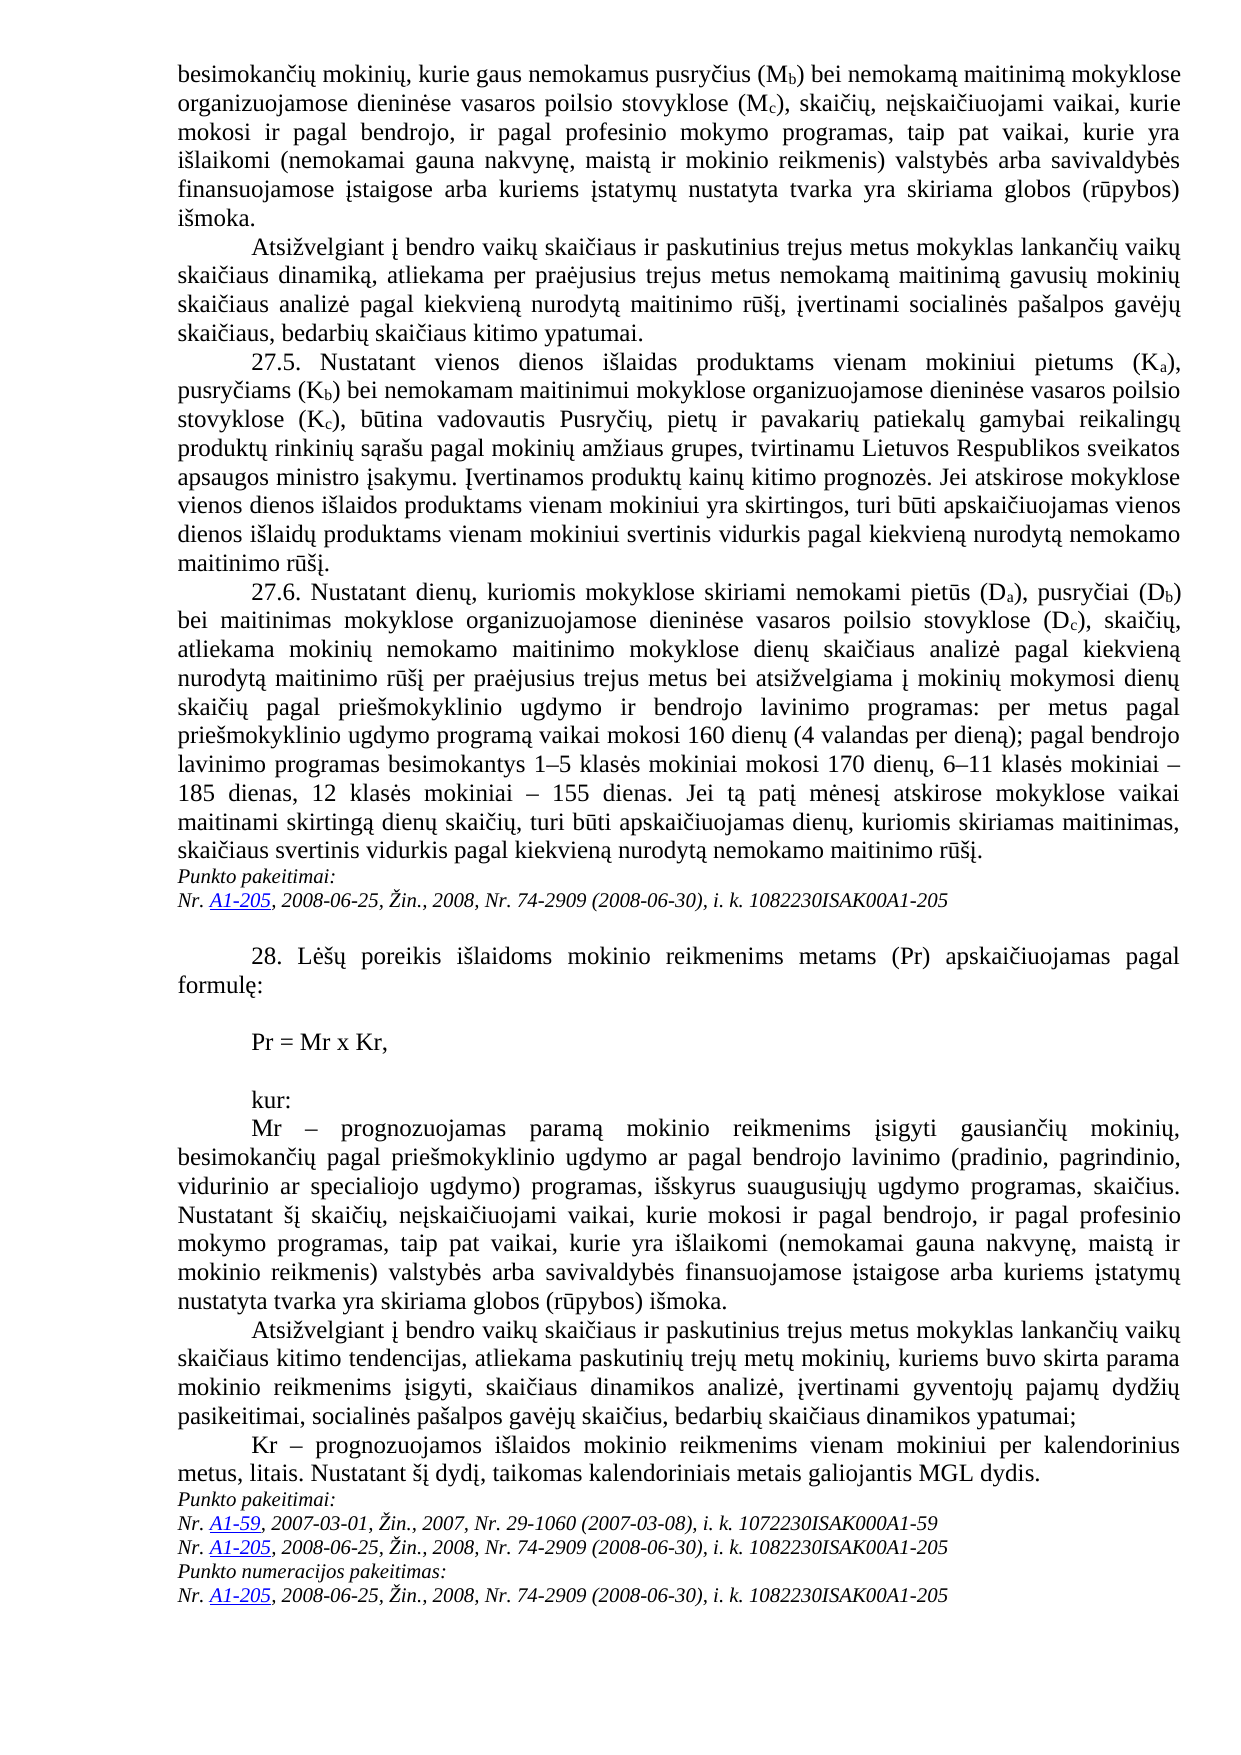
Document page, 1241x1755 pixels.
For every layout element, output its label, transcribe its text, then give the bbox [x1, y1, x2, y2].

text Nr. A1-205, 2008-06-25, Žin., 2008, Nr. 74-2909 (2008-06-30), i. k. 1082230ISAK00A1-205 [177, 888, 1181, 912]
text kur: [177, 1085, 1181, 1113]
text Nr. A1-205, 2008-06-25, Žin., 2008, Nr. 74-2909 (2008-06-30), i. k. 1082230ISAK00A1-205 [177, 1535, 1181, 1559]
text 27.6. Nustatant dienų, kuriomis mokyklose skiriami nemokami pietūs (Da), pusryčiai (Db) bei maitinimas mokyklose organizuojamose dieninėse vasaros poilsio stovyklose (Dc), skaičių, atliekama mokinių nemokamo maitinimo mokyklose dienų skaičiaus analizė pagal kiekvieną nurodytą maitinimo rūšį per praėjusius trejus metus bei atsižvelgiama į mokinių mokymosi dienų skaičių pagal priešmokyklinio ugdymo ir bendrojo lavinimo programas: per metus pagal priešmokyklinio ugdymo programą vaikai mokosi 160 dienų (4 valandas per dieną); pagal bendrojo lavinimo programas besimokantys 1–5 klasės mokiniai mokosi 170 dienų, 6–11 klasės mokiniai – 185 dienas, 12 klasės mokiniai – 155 dienas. Jei tą patį mėnesį atskirose mokyklose vaikai maitinami skirtingą dienų skaičių, turi būti apskaičiuojamas dienų, kuriomis skiriamas maitinimas, skaičiaus svertinis vidurkis pagal kiekvieną nurodytą nemokamo maitinimo rūšį. [177, 577, 1181, 864]
text Atsižvelgiant į bendro vaikų skaičiaus ir paskutinius trejus metus mokyklas lankančių vaikų skaičiaus kitimo tendencijas, atliekama paskutinių trejų metų mokinių, kuriems buvo skirta parama mokinio reikmenims įsigyti, skaičiaus dinamikos analizė, įvertinami gyventojų pajamų dydžių pasikeitimai, socialinės pašalpos gavėjų skaičius, bedarbių skaičiaus dinamikos ypatumai; [177, 1315, 1181, 1430]
text Atsižvelgiant į bendro vaikų skaičiaus ir paskutinius trejus metus mokyklas lankančių vaikų skaičiaus dinamiką, atliekama per praėjusius trejus metus nemokamą maitinimą gavusių mokinių skaičiaus analizė pagal kiekvieną nurodytą maitinimo rūšį, įvertinami socialinės pašalpos gavėjų skaičiaus, bedarbių skaičiaus kitimo ypatumai. [177, 232, 1181, 347]
text 28. Lėšų poreikis išlaidoms mokinio reikmenims metams (Pr) apskaičiuojamas pagal formulę: [177, 941, 1181, 998]
text Mr – prognozuojamas paramą mokinio reikmenims įsigyti gausiančių mokinių, besimokančių pagal priešmokyklinio ugdymo ar pagal bendrojo lavinimo (pradinio, pagrindinio, vidurinio ar specialiojo ugdymo) programas, išskyrus suaugusiųjų ugdymo programas, skaičius. Nustatant šį skaičių, neįskaičiuojami vaikai, kurie mokosi ir pagal bendrojo, ir pagal profesinio mokymo programas, taip pat vaikai, kurie yra išlaikomi (nemokamai gauna nakvynę, maistą ir mokinio reikmenis) valstybės arba savivaldybės finansuojamose įstaigose arba kuriems įstatymų nustatyta tvarka yra skiriama globos (rūpybos) išmoka. [177, 1113, 1181, 1315]
text Kr – prognozuojamos išlaidos mokinio reikmenims vienam mokiniui per kalendorinius metus, litais. Nustatant šį dydį, taikomas kalendoriniais metais galiojantis MGL dydis. [177, 1430, 1181, 1487]
text Punkto pakeitimai: [177, 864, 1181, 888]
text besimokančių mokinių, kurie gaus nemokamus pusryčius (Mb) bei nemokamą maitinimą mokyklose organizuojamose dieninėse vasaros poilsio stovyklose (Mc), skaičių, neįskaičiuojami vaikai, kurie mokosi ir pagal bendrojo, ir pagal profesinio mokymo programas, taip pat vaikai, kurie yra išlaikomi (nemokamai gauna nakvynę, maistą ir mokinio reikmenis) valstybės arba savivaldybės finansuojamose įstaigose arba kuriems įstatymų nustatyta tvarka yra skiriama globos (rūpybos) išmoka. [177, 59, 1181, 232]
text Punkto pakeitimai: [177, 1487, 1181, 1511]
text Pr = Mr x Kr, [177, 1027, 1181, 1056]
text 27.5. Nustatant vienos dienos išlaidas produktams vienam mokiniui pietums (Ka), pusryčiams (Kb) bei nemokamam maitinimui mokyklose organizuojamose dieninėse vasaros poilsio stovyklose (Kc), būtina vadovautis Pusryčių, pietų ir pavakarių patiekalų gamybai reikalingų produktų rinkinių sąrašu pagal mokinių amžiaus grupes, tvirtinamu Lietuvos Respublikos sveikatos apsaugos ministro įsakymu. Įvertinamos produktų kainų kitimo prognozės. Jei atskirose mokyklose vienos dienos išlaidos produktams vienam mokiniui yra skirtingos, turi būti apskaičiuojamas vienos dienos išlaidų produktams vienam mokiniui svertinis vidurkis pagal kiekvieną nurodytą nemokamo maitinimo rūšį. [177, 347, 1181, 577]
text Nr. A1-205, 2008-06-25, Žin., 2008, Nr. 74-2909 (2008-06-30), i. k. 1082230ISAK00A1-205 [177, 1583, 1181, 1607]
text Nr. A1-59, 2007-03-01, Žin., 2007, Nr. 29-1060 (2007-03-08), i. k. 1072230ISAK000A1-59 [177, 1511, 1181, 1535]
text Punkto numeracijos pakeitimas: [177, 1559, 1181, 1583]
